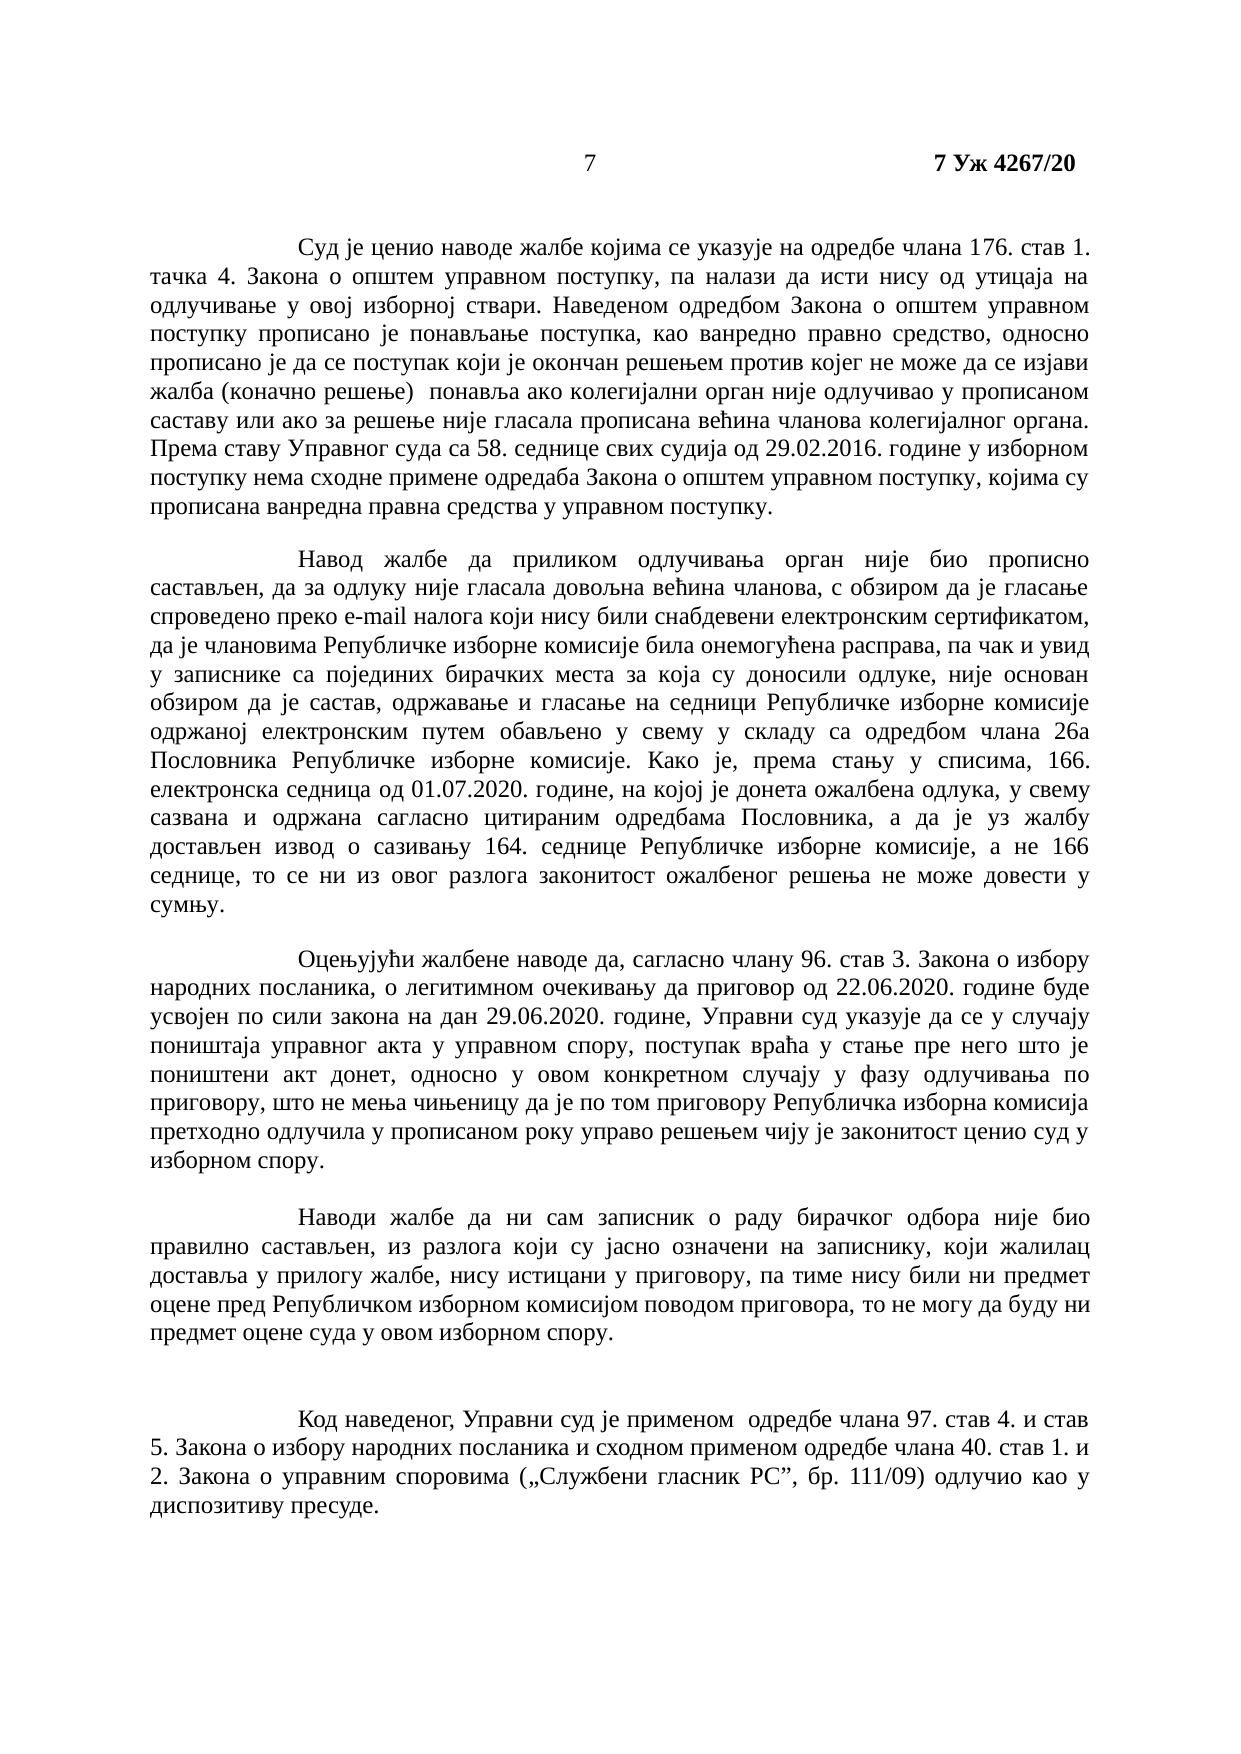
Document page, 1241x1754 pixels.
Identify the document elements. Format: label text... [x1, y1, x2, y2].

text Код наведеног, Управни суд је применом одредбе члана 97. став 4. и став 5. Закона о избору народних посланика и сходном применом одредбе члана 40. став 1. и 2. Закона о управним споровима („Службени гласник РС”, бр. 111/09) одлучио као у диспозитиву пресуде. [150, 1404, 1091, 1519]
text Наводи жалбе да ни сам записник о раду бирачког одбора није био правилно састављен, из разлога који су јасно означени на записнику, који жалилац доставља у прилогу жалбе, нису истицани у приговору, па тиме нису били ни предмет оцене пред Републичком изборном комисијом поводом приговора, то не могу да буду ни предмет оцене суда у овом изборном спору. [150, 1202, 1091, 1346]
text Оцењујући жалбене наводе да, сагласно члану 96. став 3. Закона о избору народних посланика, о легитимном очекивању да приговор од 22.06.2020. године буде усвојен по сили закона на дан 29.06.2020. године, Управни суд указује да се у случају поништаја управног акта у управном спору, поступак враћа у стање пре него што је поништени акт донет, односно у овом конкретном случају у фазу одлучивања по приговору, што не мења чињеницу да је по том приговору Републичка изборна комисија претходно одлучила у прописаном року управо решењем чију је законитост ценио суд у изборном спору. [150, 944, 1091, 1174]
text Суд је ценио наводе жалбе којима се указује на одредбе члана 176. став 1. тачка 4. Закона о општем управном поступку, па налази да исти нису од утицаја на одлучивање у овој изборној ствари. Наведеном одредбом Закона о општем управном поступку прописано је понављање поступка, као ванредно правно средство, односно прописано је да се поступак који је окончан решењем против којег не може да се изјави жалба (коначно решење) понавља ако колегијални орган није одлучивао у прописаном саставу или ако за решење није гласала прописана већина чланова колегијалног органа. Према ставу Управног суда са 58. седнице свих судија од 29.02.2016. године у изборном поступку нема сходне примене одредаба Закона о општем управном поступку, којима су прописана ванредна правна средства у управном поступку. [150, 232, 1091, 520]
text Навод жалбе да приликом одлучивања орган није био прописно састављен, да за одлуку није гласала довољна већина чланова, с обзиром да је гласање спроведено преко e-mail налога који нису били снабдевени електронским сертификатом, да је члановима Републичке изборне комисије била онемогућена расправа, па чак и увид у записнике са појединих бирачких места за која су доносили одлуке, није основан обзиром да је састав, одржавање и гласање на седници Републичке изборне комисије одржаној електронским путем обављено у свему у складу са одредбом члана 26а Пословника Републичке изборне комисије. Како је, према стању у списима, 166. електронска седница од 01.07.2020. године, на којој је донета ожалбена одлука, у свему сазвана и одржана сагласно цитираним одредбама Пословника, а да је уз жалбу достављен извод о сазивању 164. седнице Републичке изборне комисије, а не 166 седнице, то се ни из овог разлога законитост ожалбеног решења не може довести у сумњу. [150, 544, 1091, 917]
